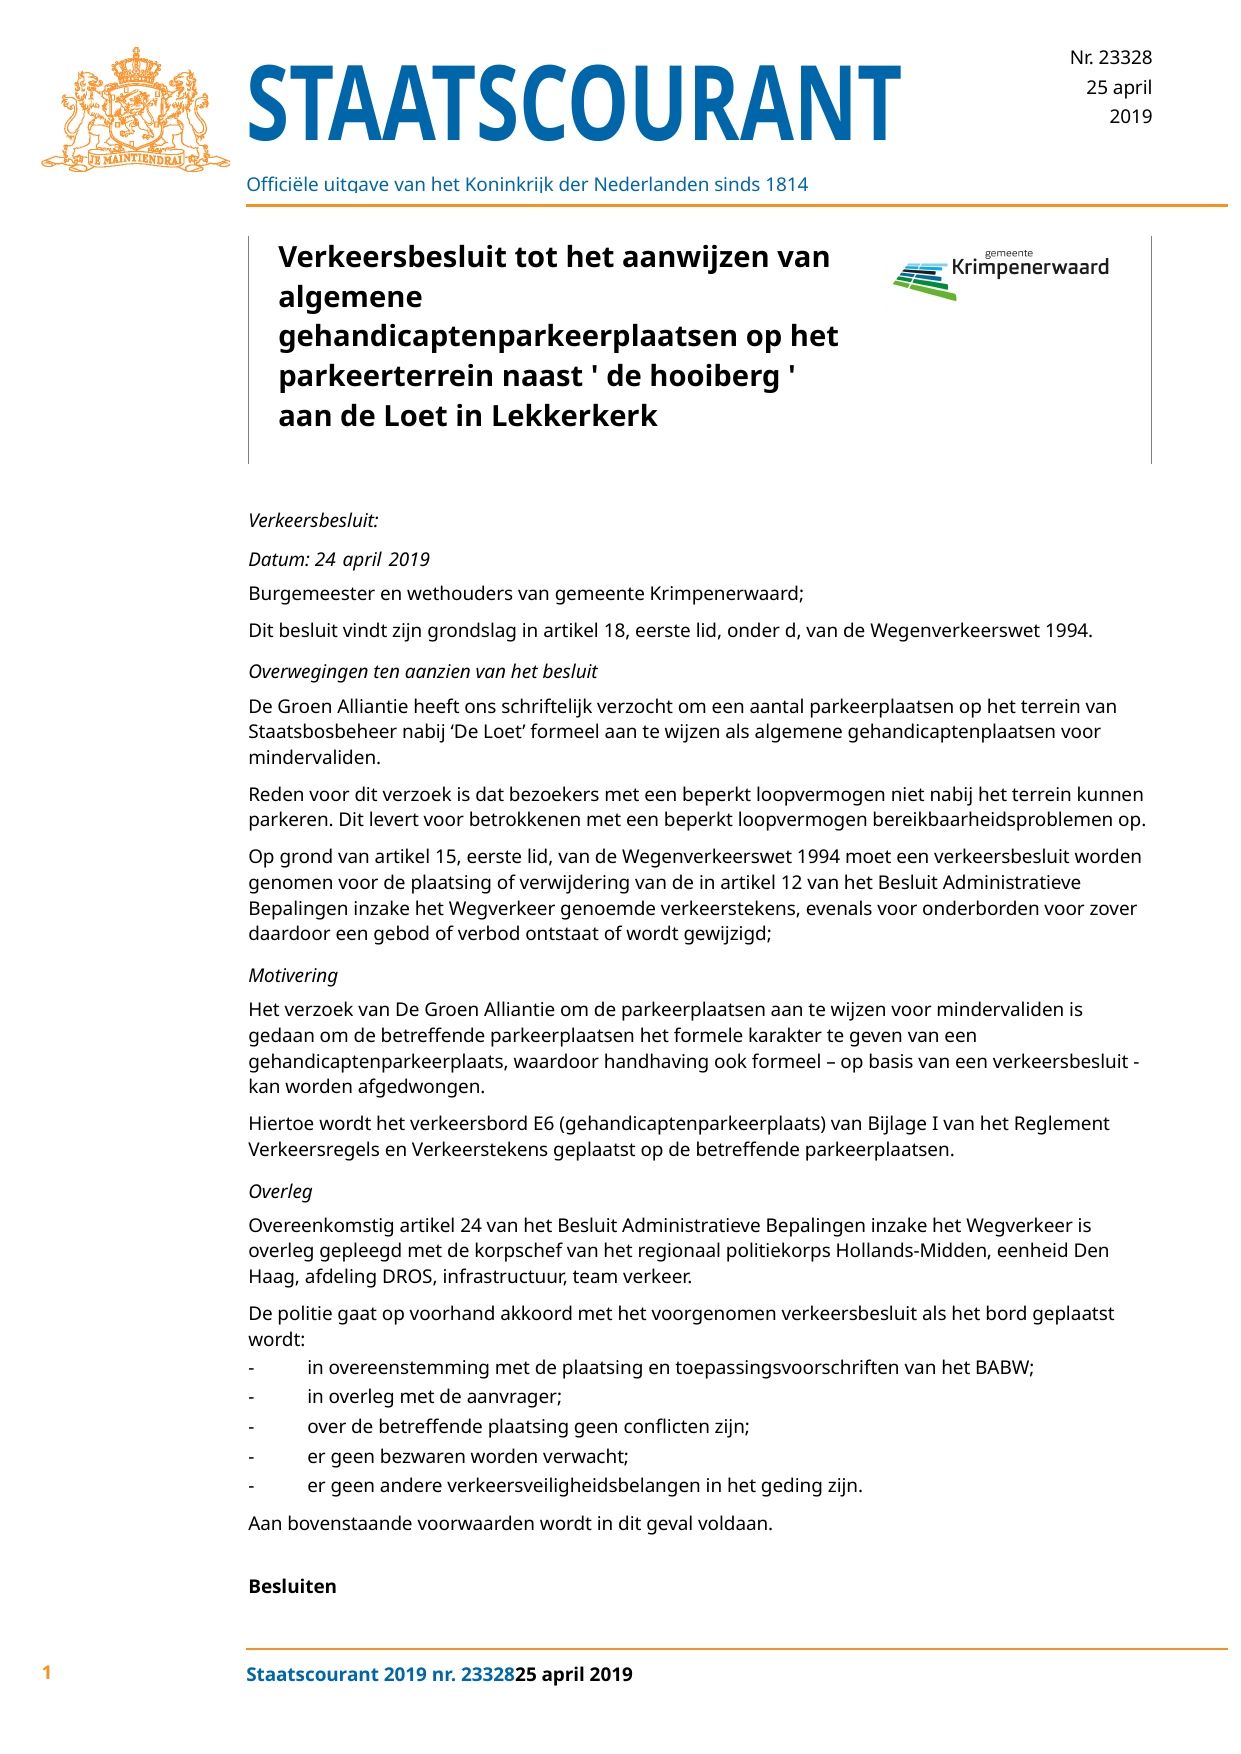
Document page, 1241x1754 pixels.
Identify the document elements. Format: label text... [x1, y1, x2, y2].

text Op grond van artikel 15, eerste lid, van de Wegenverkeerswet 1994 moet een verkeersbesluit worden genomen voor de plaatsing of verwijdering van de in artikel 12 van het Besluit Administratieve Bepalingen inzake het Wegverkeer genoemde verkeerstekens, evenals voor onderborden voor zover daardoor een gebod of verbod ontstaat of wordt gewijzigd; [248, 843, 1152, 946]
text Dit besluit vindt zijn grondslag in artikel 18, eerste lid, onder d, van de Wegenverkeerswet 1994. [248, 617, 1152, 643]
text Besluiten [248, 1573, 1152, 1599]
text Hiertoe wordt het verkeersbord E6 (gehandicaptenparkeerplaats) van Bijlage I van het Reglement Verkeersregels en Verkeerstekens geplaatst op de betreffende parkeerplaatsen. [248, 1110, 1152, 1162]
text Overwegingen ten aanzien van het besluit [248, 659, 1152, 684]
text Het verzoek van De Groen Alliantie om de parkeerplaatsen aan te wijzen voor mindervaliden is gedaan om de betreffende parkeerplaatsen het formele karakter te geven van een gehandicaptenparkeerplaats, waardoor handhaving ook formeel – op basis van een verkeersbesluit - kan worden afgedwongen. [248, 996, 1152, 1099]
picture [882, 236, 1119, 316]
text De politie gaat op voorhand akkoord met het voorgenomen verkeersbesluit als het bord geplaatst wordt: [248, 1300, 1152, 1352]
table_header Verkeersbesluit tot het aanwijzen van algemene gehandicaptenparkeerplaatsen op het parkeerterrein naast ' de hooiberg ' aan de Loet in Lekkerkerk [249, 236, 850, 464]
list er geen bezwaren worden verwacht; [248, 1443, 1152, 1469]
text Aan bovenstaande voorwaarden wordt in dit geval voldaan. [248, 1510, 1152, 1536]
picture [41, 47, 231, 172]
text Burgemeester en wethouders van gemeente Krimpenerwaard; [248, 580, 1152, 606]
text De Groen Alliantie heeft ons schriftelijk verzocht om een aantal parkeerplaatsen op het terrein van Staatsbosbeheer nabij ‘De Loet’ formeel aan te wijzen als algemene gehandicaptenplaatsen voor mindervaliden. [248, 693, 1152, 770]
text Motivering [248, 962, 1152, 988]
text Verkeersbesluit: [248, 507, 1152, 533]
text Datum: 24 april 2019 [248, 546, 1152, 572]
table_header [850, 236, 1151, 464]
list in overleg met de aanvrager; [248, 1384, 1152, 1409]
list over de betreffende plaatsing geen conflicten zijn; [248, 1413, 1152, 1439]
text Overleg [248, 1178, 1152, 1204]
text Overeenkomstig artikel 24 van het Besluit Administratieve Bepalingen inzake het Wegverkeer is overleg gepleegd met de korpschef van het regionaal politiekorps Hollands-Midden, eenheid Den Haag, afdeling DROS, infrastructuur, team verkeer. [248, 1212, 1152, 1289]
text Reden voor dit verzoek is dat bezoekers met een beperkt loopvermogen niet nabij het terrein kunnen parkeren. Dit levert voor betrokkenen met een beperkt loopvermogen bereikbaarheidsproblemen op. [248, 781, 1152, 832]
list er geen andere verkeersveiligheidsbelangen in het geding zijn. [248, 1472, 1152, 1498]
list in overeenstemming met de plaatsing en toepassingsvoorschriften van het BABW; [248, 1354, 1152, 1380]
